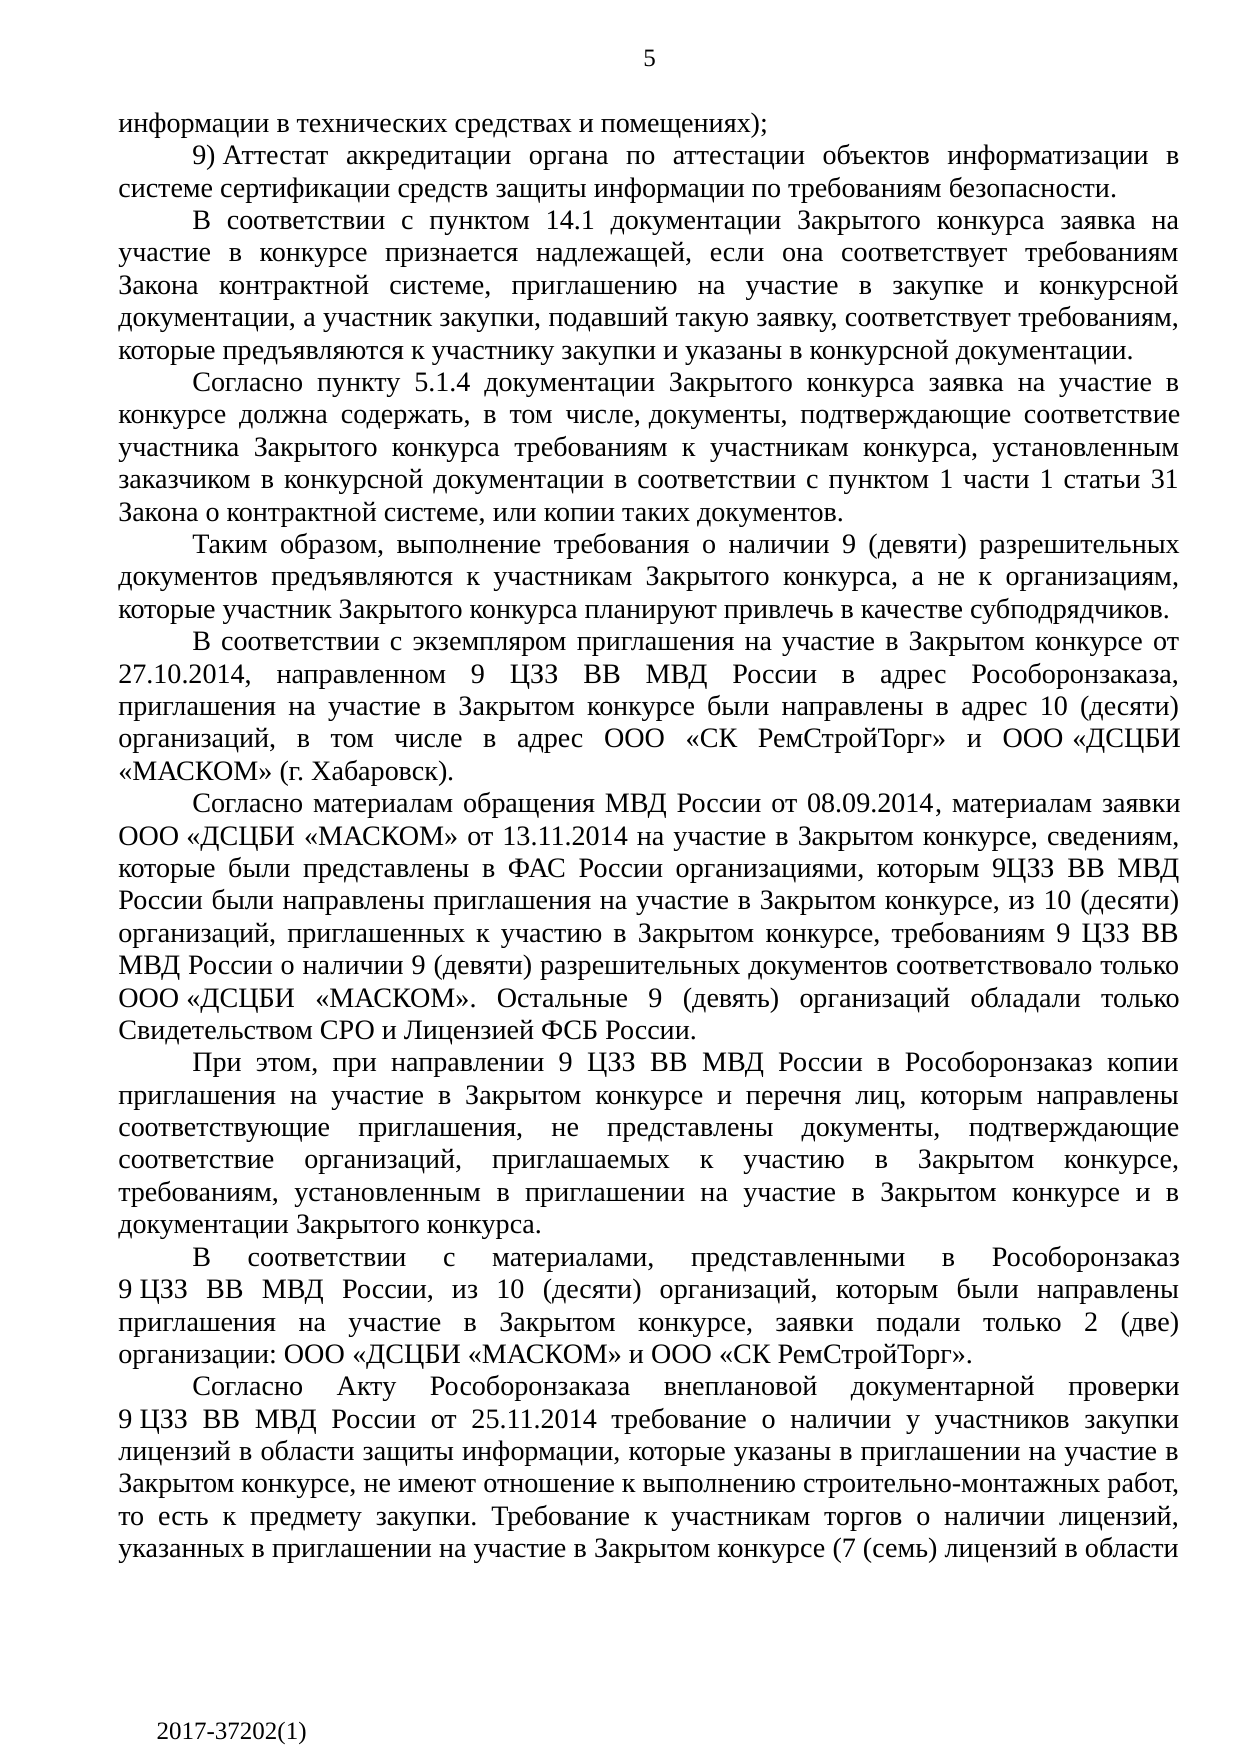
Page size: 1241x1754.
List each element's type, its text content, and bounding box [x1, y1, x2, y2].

text В соответствии с пунктом 14.1 документации Закрытого конкурса заявка на участие в конкурсе признается надлежащей, если она соответствует требованиям Закона контрактной системе, приглашению на участие в закупке и конкурсной документации, а участник закупки, подавший такую заявку, соответствует требованиям, которые предъявляются к участнику закупки и указаны в конкурсной документации. [118, 203, 1181, 365]
text При этом, при направлении 9 ЦЗЗ ВВ МВД России в Рособоронзаказ копии приглашения на участие в Закрытом конкурсе и перечня лиц, которым направлены соответствующие приглашения, не представлены документы, подтверждающие соответствие организаций, приглашаемых к участию в Закрытом конкурсе, требованиям, установленным в приглашении на участие в Закрытом конкурсе и в документации Закрытого конкурса. [118, 1045, 1181, 1240]
text 9) Аттестат аккредитации органа по аттестации объектов информатизации в системе сертификации средств защиты информации по требованиям безопасности. [118, 138, 1181, 203]
text информации в технических средствах и помещениях); [118, 106, 1181, 138]
text В соответствии с экземпляром приглашения на участие в Закрытом конкурсе от 27.10.2014, направленном 9 ЦЗЗ ВВ МВД России в адрес Рособоронзаказа, приглашения на участие в Закрытом конкурсе были направлены в адрес 10 (десяти) организаций, в том числе в адрес ООО «СК РемСтройТорг» и ООО «ДСЦБИ «МАСКОМ» (г. Хабаровск). [118, 624, 1181, 786]
text Согласно пункту 5.1.4 документации Закрытого конкурса заявка на участие в конкурсе должна содержать, в том числе, документы, подтверждающие соответствие участника Закрытого конкурса требованиям к участникам конкурса, установленным заказчиком в конкурсной документации в соответствии с пунктом 1 части 1 статьи 31 Закона о контрактной системе, или копии таких документов. [118, 365, 1181, 527]
text Согласно Акту Рособоронзаказа внеплановой документарной проверки 9 ЦЗЗ ВВ МВД России от 25.11.2014 требование о наличии у участников закупки лицензий в области защиты информации, которые указаны в приглашении на участие в Закрытом конкурсе, не имеют отношение к выполнению строительно-монтажных работ, то есть к предмету закупки. Требование к участникам торгов о наличии лицензий, указанных в приглашении на участие в Закрытом конкурсе (7 (семь) лицензий в области [118, 1369, 1181, 1564]
text В соответствии с материалами, представленными в Рособоронзаказ 9 ЦЗЗ ВВ МВД России, из 10 (десяти) организаций, которым были направлены приглашения на участие в Закрытом конкурсе, заявки подали только 2 (две) организации: ООО «ДСЦБИ «МАСКОМ» и ООО «СК РемСтройТорг». [118, 1240, 1181, 1369]
text Согласно материалам обращения МВД России от 08.09.2014, материалам заявки ООО «ДСЦБИ «МАСКОМ» от 13.11.2014 на участие в Закрытом конкурсе, сведениям, которые были представлены в ФАС России организациями, которым 9ЦЗЗ ВВ МВД России были направлены приглашения на участие в Закрытом конкурсе, из 10 (десяти) организаций, приглашенных к участию в Закрытом конкурсе, требованиям 9 ЦЗЗ ВВ МВД России о наличии 9 (девяти) разрешительных документов соответствовало только ООО «ДСЦБИ «МАСКОМ». Остальные 9 (девять) организаций обладали только Свидетельством СРО и Лицензией ФСБ России. [118, 786, 1181, 1045]
text Таким образом, выполнение требования о наличии 9 (девяти) разрешительных документов предъявляются к участникам Закрытого конкурса, а не к организациям, которые участник Закрытого конкурса планируют привлечь в качестве субподрядчиков. [118, 527, 1181, 624]
